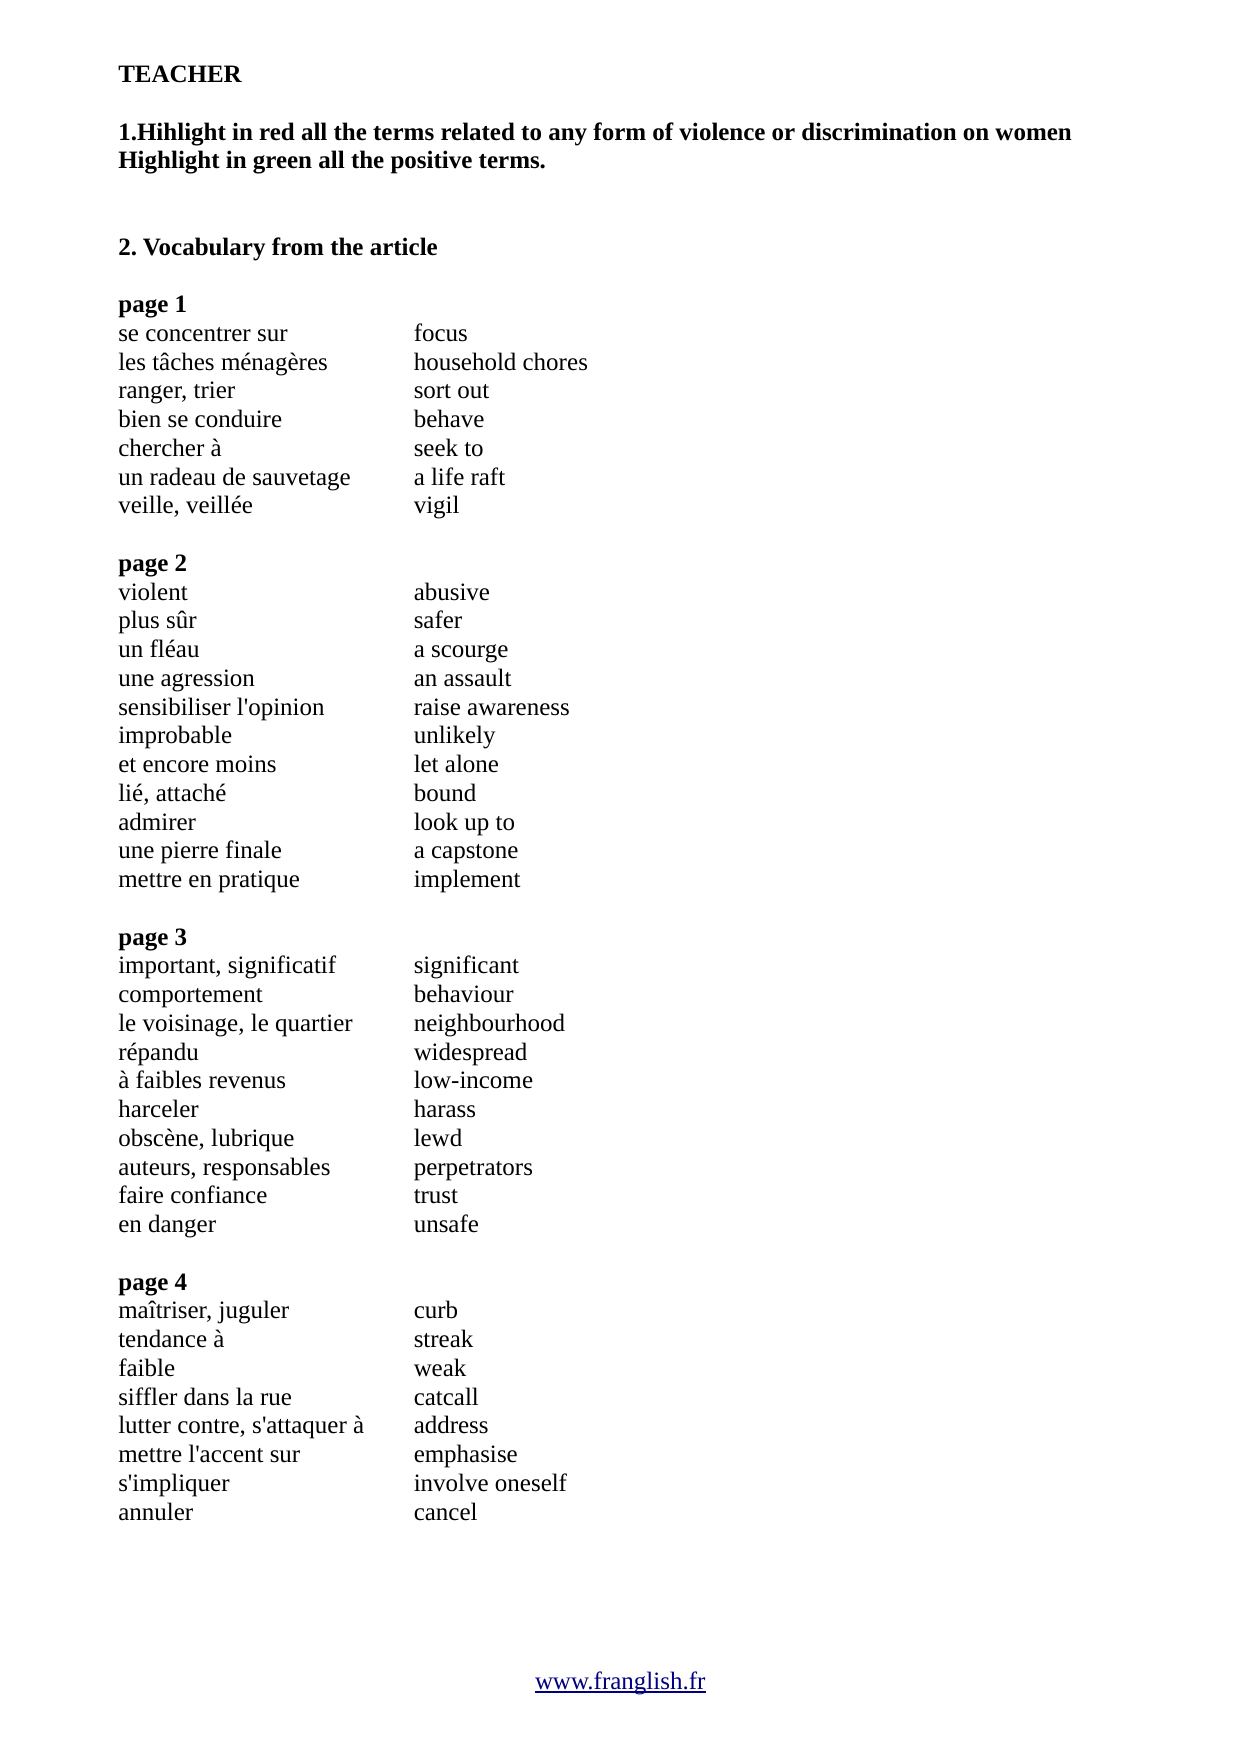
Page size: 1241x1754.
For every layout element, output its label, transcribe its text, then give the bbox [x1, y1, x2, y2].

text page 3 [118, 922, 1122, 950]
text et encore moins let alone [118, 749, 1122, 778]
text s'impliquer involve oneself [118, 1468, 1122, 1497]
text page 1 [118, 289, 1122, 318]
text 1.Hihlight in red all the terms related to any form of violence or discrimination on women [118, 117, 1122, 145]
text répandu widespread [118, 1037, 1122, 1065]
text violent abusive [118, 577, 1122, 605]
text annuler cancel [118, 1497, 1122, 1525]
text chercher à seek to [118, 433, 1122, 462]
text auteurs, responsables perpetrators [118, 1152, 1122, 1180]
text mettre en pratique implement [118, 864, 1122, 893]
text siffler dans la rue catcall [118, 1382, 1122, 1410]
text harceler harass [118, 1094, 1122, 1123]
text Highlight in green all the positive terms. [118, 145, 1122, 174]
text comportement behaviour [118, 979, 1122, 1008]
text faire confiance trust [118, 1180, 1122, 1209]
text ranger, trier sort out [118, 375, 1122, 404]
text sensibiliser l'opinion raise awareness [118, 692, 1122, 720]
text important, significatif significant [118, 950, 1122, 979]
text plus sûr safer [118, 605, 1122, 634]
text veille, veillée vigil [118, 490, 1122, 519]
text faible weak [118, 1353, 1122, 1382]
text à faibles revenus low-income [118, 1065, 1122, 1094]
text un fléau a scourge [118, 634, 1122, 663]
text une pierre finale a capstone [118, 835, 1122, 864]
text page 2 [118, 548, 1122, 577]
text en danger unsafe [118, 1209, 1122, 1238]
text un radeau de sauvetage a life raft [118, 462, 1122, 490]
text maîtriser, juguler curb [118, 1295, 1122, 1324]
text tendance à streak [118, 1324, 1122, 1353]
text une agression an assault [118, 663, 1122, 692]
text TEACHER [118, 59, 1122, 88]
text page 4 [118, 1267, 1122, 1295]
text 2. Vocabulary from the article [118, 232, 1122, 260]
text le voisinage, le quartier neighbourhood [118, 1008, 1122, 1037]
text mettre l'accent sur emphasise [118, 1439, 1122, 1468]
text se concentrer sur focus [118, 318, 1122, 347]
text les tâches ménagères household chores [118, 347, 1122, 375]
text bien se conduire behave [118, 404, 1122, 433]
text admirer look up to [118, 807, 1122, 835]
text improbable unlikely [118, 720, 1122, 749]
text lutter contre, s'attaquer à address [118, 1410, 1122, 1439]
text obscène, lubrique lewd [118, 1123, 1122, 1152]
text lié, attaché bound [118, 778, 1122, 807]
